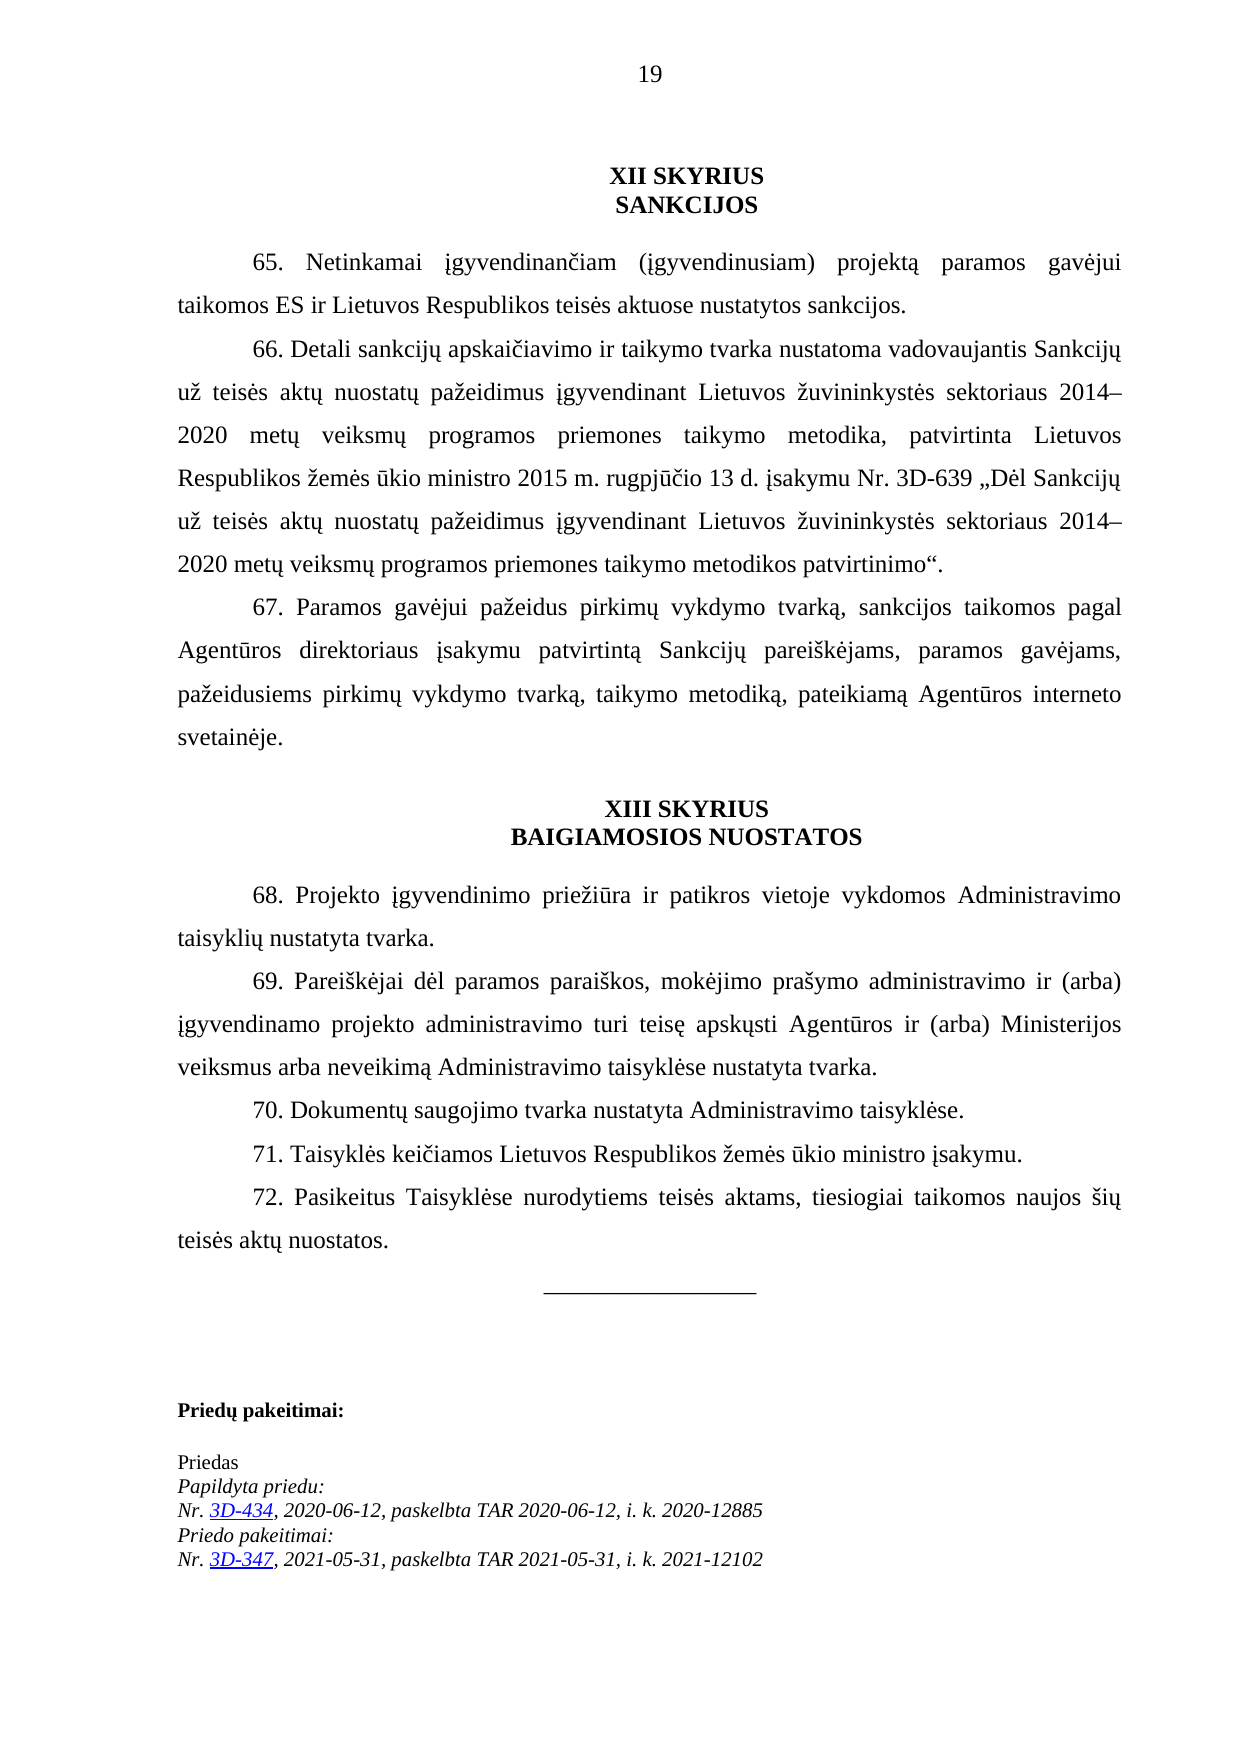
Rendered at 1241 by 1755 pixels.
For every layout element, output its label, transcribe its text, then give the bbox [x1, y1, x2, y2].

text BAIGIAMOSIOS NUOSTATOS [177, 822, 1122, 851]
text 72. Pasikeitus Taisyklėse nurodytiems teisės aktams, tiesiogiai taikomos naujos šių teisės aktų nuostatos. [177, 1182, 1122, 1254]
text Nr. 3D-434, 2020-06-12, paskelbta TAR 2020-06-12, i. k. 2020-12885 [177, 1498, 1122, 1522]
text Priedas [177, 1450, 1122, 1474]
text _________________ [177, 1268, 1122, 1297]
text Priedų pakeitimai: [177, 1397, 1122, 1422]
text 67. Paramos gavėjui pažeidus pirkimų vykdymo tvarką, sankcijos taikomos pagal Agentūros direktoriaus įsakymu patvirtintą Sankcijų pareiškėjams, paramos gavėjams, pažeidusiems pirkimų vykdymo tvarką, taikymo metodiką, pateikiamą Agentūros interneto svetainėje. [177, 592, 1122, 751]
text 66. Detali sankcijų apskaičiavimo ir taikymo tvarka nustatoma vadovaujantis Sankcijų už teisės aktų nuostatų pažeidimus įgyvendinant Lietuvos žuvininkystės sektoriaus 2014–2020 metų veiksmų programos priemones taikymo metodika, patvirtinta Lietuvos Respublikos žemės ūkio ministro 2015 m. rugpjūčio 13 d. įsakymu Nr. 3D-639 „Dėl Sankcijų už teisės aktų nuostatų pažeidimus įgyvendinant Lietuvos žuvininkystės sektoriaus 2014–2020 metų veiksmų programos priemones taikymo metodikos patvirtinimo“. [177, 334, 1122, 578]
text 71. Taisyklės keičiamos Lietuvos Respublikos žemės ūkio ministro įsakymu. [177, 1139, 1122, 1167]
text XIII SKYRIUS [177, 794, 1122, 822]
text XII SKYRIUS [177, 161, 1122, 190]
text 65. Netinkamai įgyvendinančiam (įgyvendinusiam) projektą paramos gavėjui taikomos ES ir Lietuvos Respublikos teisės aktuose nustatytos sankcijos. [177, 247, 1122, 319]
text 69. Pareiškėjai dėl paramos paraiškos, mokėjimo prašymo administravimo ir (arba) įgyvendinamo projekto administravimo turi teisę apskųsti Agentūros ir (arba) Ministerijos veiksmus arba neveikimą Administravimo taisyklėse nustatyta tvarka. [177, 966, 1122, 1081]
text SANKCIJOS [177, 190, 1122, 219]
text Priedo pakeitimai: [177, 1522, 1122, 1547]
text 68. Projekto įgyvendinimo priežiūra ir patikros vietoje vykdomos Administravimo taisyklių nustatyta tvarka. [177, 880, 1122, 952]
text 70. Dokumentų saugojimo tvarka nustatyta Administravimo taisyklėse. [177, 1096, 1122, 1124]
text Papildyta priedu: [177, 1474, 1122, 1498]
text Nr. 3D-347, 2021-05-31, paskelbta TAR 2021-05-31, i. k. 2021-12102 [177, 1547, 1122, 1571]
